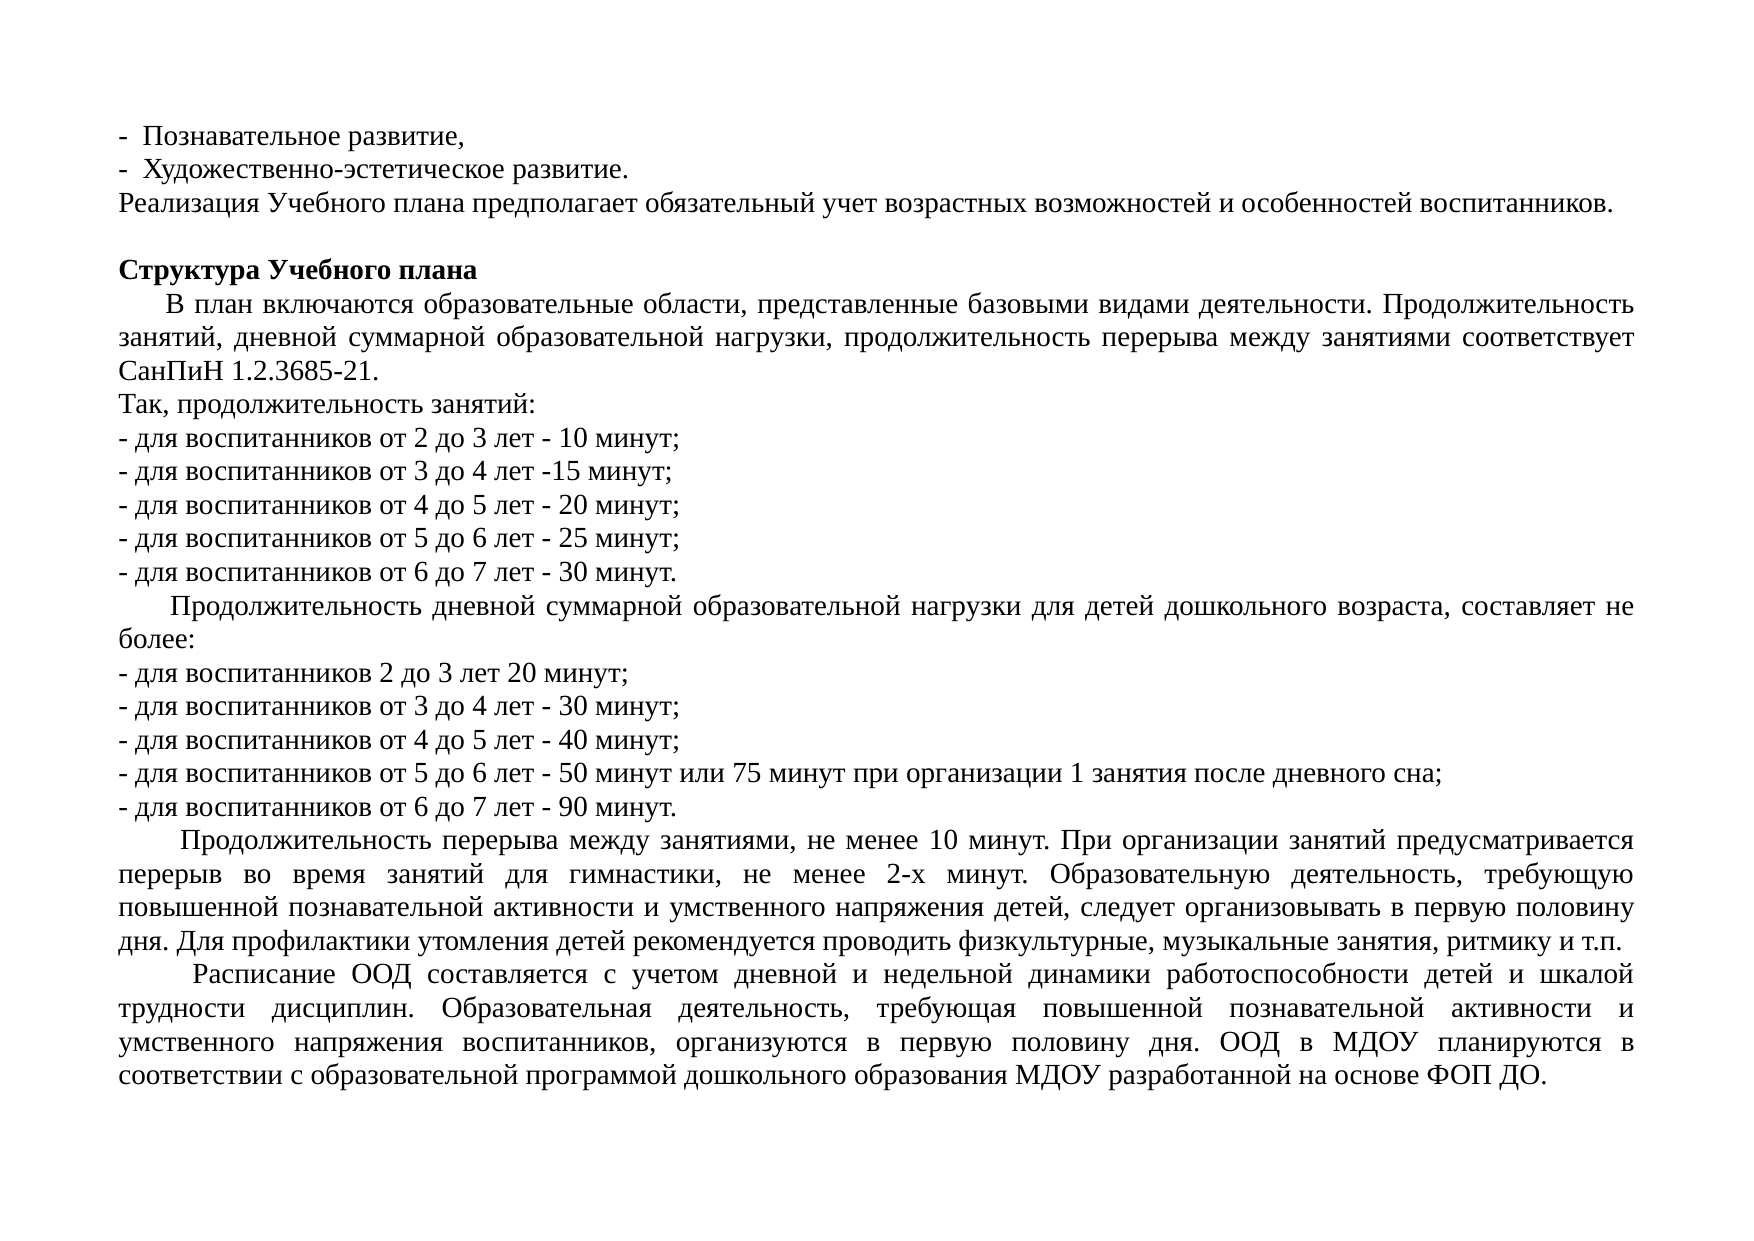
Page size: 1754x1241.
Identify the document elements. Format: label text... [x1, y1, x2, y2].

text В план включаются образовательные области, представленные базовыми видами деятельности. Продолжительность занятий, дневной суммарной образовательной нагрузки, продолжительность перерыва между занятиями соответствует СанПиН 1.2.3685-21. [118, 286, 1636, 386]
text Так, продолжительность занятий: [118, 386, 1636, 420]
text - для воспитанников от 4 до 5 лет - 40 минут; [118, 722, 1636, 755]
text - для воспитанников от 6 до 7 лет - 30 минут. [118, 554, 1636, 588]
text Расписание ООД составляется с учетом дневной и недельной динамики работоспособности детей и шкалой трудности дисциплин. Образовательная деятельность, требующая повышенной познавательной активности и умственного напряжения воспитанников, организуются в первую половину дня. ООД в МДОУ планируются в соответствии с образовательной программой дошкольного образования МДОУ разработанной на основе ФОП ДО. [118, 957, 1636, 1091]
text - Художественно-эстетическое развитие. [118, 152, 1636, 185]
text - для воспитанников от 6 до 7 лет - 90 минут. [118, 789, 1636, 822]
text Продолжительность перерыва между занятиями, не менее 10 минут. При организации занятий предусматривается перерыв во время занятий для гимнастики, не менее 2-х минут. Образовательную деятельность, требующую повышенной познавательной активности и умственного напряжения детей, следует организовывать в первую половину дня. Для профилактики утомления детей рекомендуется проводить физкультурные, музыкальные занятия, ритмику и т.п. [118, 822, 1636, 957]
text - для воспитанников от 4 до 5 лет - 20 минут; [118, 487, 1636, 521]
text Продолжительность дневной суммарной образовательной нагрузки для детей дошкольного возраста, составляет не более: [118, 588, 1636, 655]
text - для воспитанников от 3 до 4 лет - 30 минут; [118, 688, 1636, 722]
text - для воспитанников от 3 до 4 лет -15 минут; [118, 453, 1636, 487]
text - для воспитанников от 2 до 3 лет - 10 минут; [118, 420, 1636, 453]
text Структура Учебного плана [118, 252, 1636, 286]
text - для воспитанников от 5 до 6 лет - 25 минут; [118, 521, 1636, 554]
text - для воспитанников от 5 до 6 лет - 50 минут или 75 минут при организации 1 занятия после дневного сна; [118, 755, 1636, 789]
text - для воспитанников 2 до 3 лет 20 минут; [118, 655, 1636, 688]
text Реализация Учебного плана предполагает обязательный учет возрастных возможностей и особенностей воспитанников. [118, 185, 1636, 219]
text - Познавательное развитие, [118, 118, 1636, 152]
